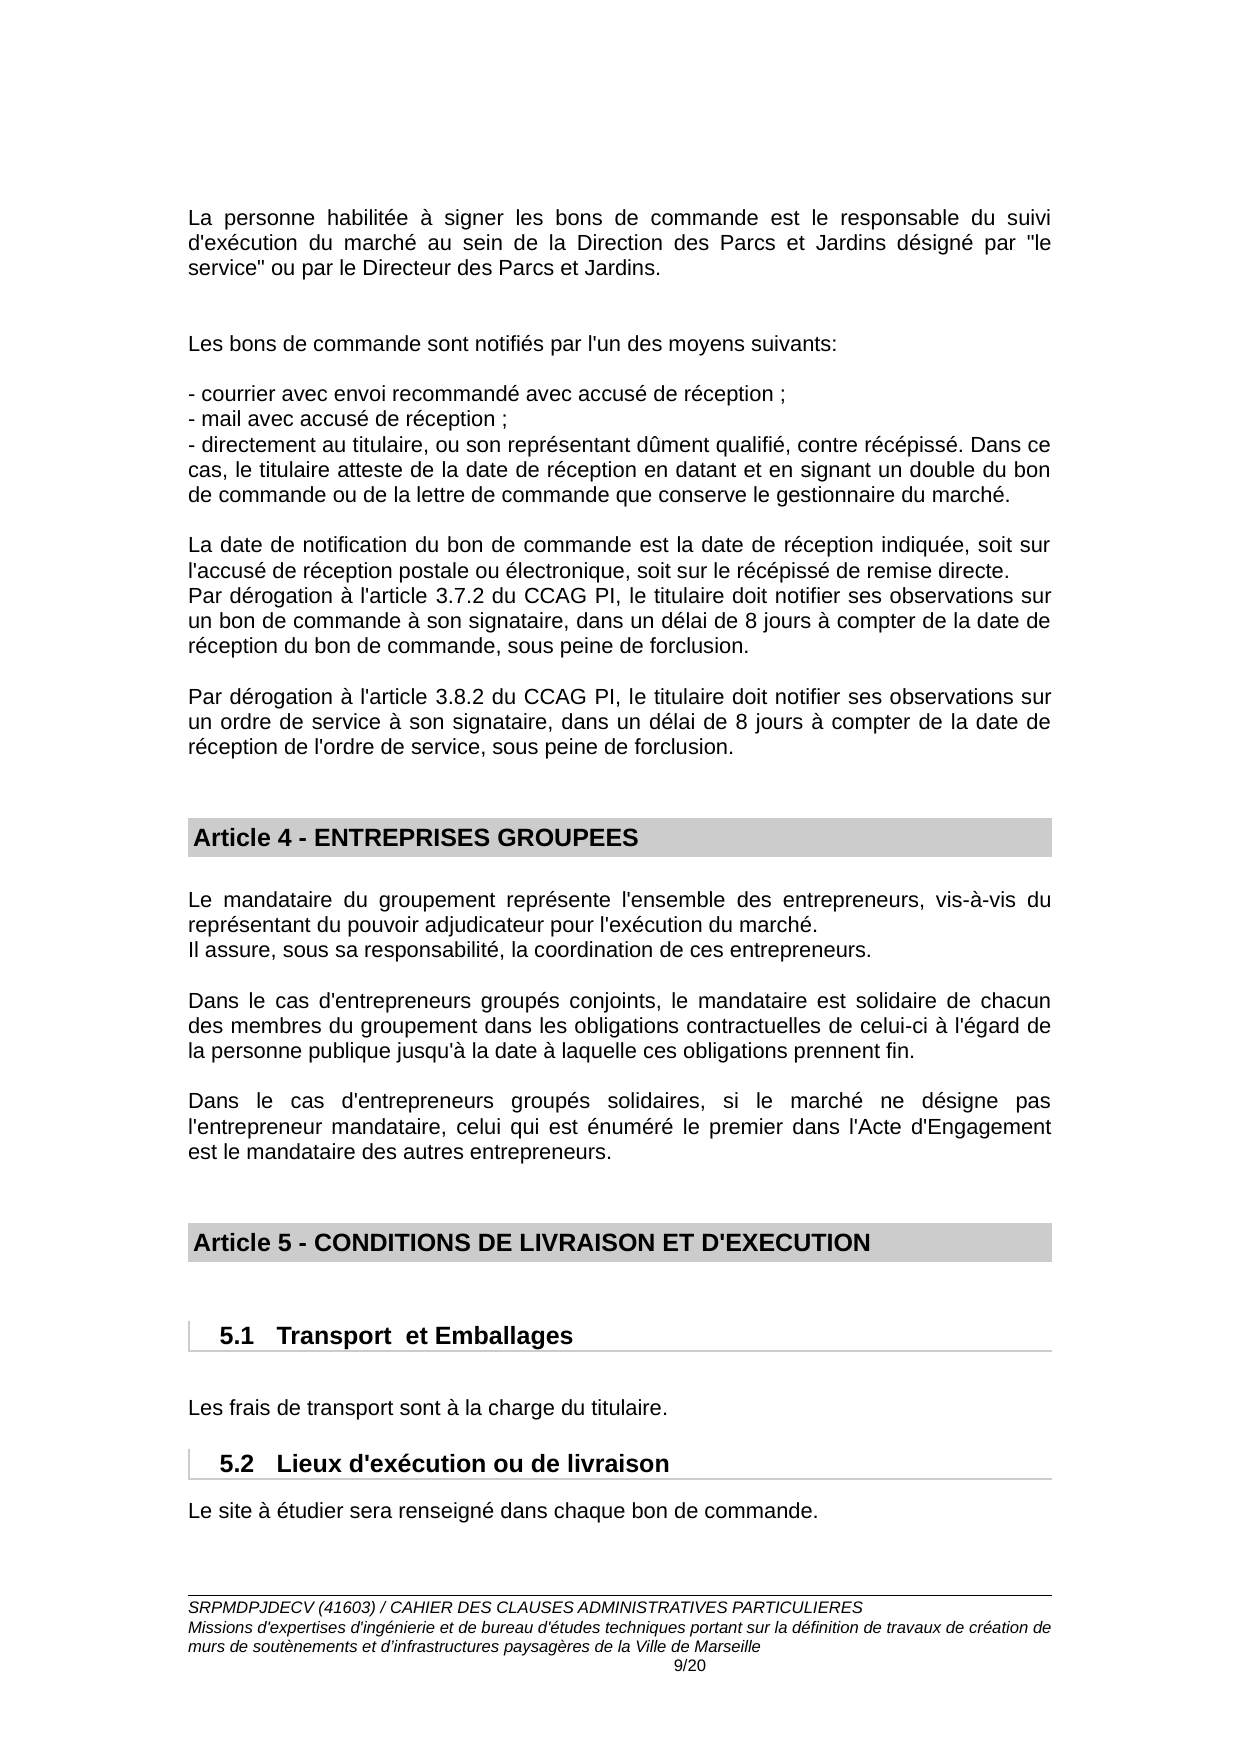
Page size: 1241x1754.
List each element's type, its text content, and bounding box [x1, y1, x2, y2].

text - courrier avec envoi recommandé avec accusé de réception ; [188, 381, 1052, 406]
subtitle ENTREPRISES GROUPEES [190, 821, 1050, 855]
text Par dérogation à l'article 3.8.2 du CCAG PI, le titulaire doit notifier ses observations sur un ordre de service à son signataire, dans un délai de 8 jours à compter de la date de réception de l'ordre de service, sous peine de forclusion. [188, 683, 1052, 759]
text La date de notification du bon de commande est la date de réception indiquée, soit sur l'accusé de réception postale ou électronique, soit sur le récépissé de remise directe. [188, 532, 1052, 583]
text - directement au titulaire, ou son représentant dûment qualifié, contre récépissé. Dans ce cas, le titulaire atteste de la date de réception en datant et en signant un double du bon de commande ou de la lettre de commande que conserve le gestionnaire du marché. [188, 431, 1052, 507]
subtitle Transport et Emballages [190, 1321, 1052, 1350]
text - mail avec accusé de réception ; [188, 406, 1052, 431]
subtitle CONDITIONS DE LIVRAISON ET D'EXECUTION [190, 1225, 1050, 1260]
text Dans le cas d'entrepreneurs groupés conjoints, le mandataire est solidaire de chacun des membres du groupement dans les obligations contractuelles de celui-ci à l'égard de la personne publique jusqu'à la date à laquelle ces obligations prennent fin. [188, 987, 1052, 1063]
text Il assure, sous sa responsabilité, la coordination de ces entrepreneurs. [188, 937, 1052, 962]
text Par dérogation à l'article 3.7.2 du CCAG PI, le titulaire doit notifier ses observations sur un bon de commande à son signataire, dans un délai de 8 jours à compter de la date de réception du bon de commande, sous peine de forclusion. [188, 583, 1052, 658]
text Les frais de transport sont à la charge du titulaire. [188, 1395, 1052, 1420]
text Le site à étudier sera renseigné dans chaque bon de commande. [188, 1498, 1052, 1523]
subtitle Lieux d'exécution ou de livraison [190, 1449, 1052, 1478]
text Le mandataire du groupement représente l'ensemble des entrepreneurs, vis-à-vis du représentant du pouvoir adjudicateur pour l'exécution du marché. [188, 887, 1052, 937]
text La personne habilitée à signer les bons de commande est le responsable du suivi d'exécution du marché au sein de la Direction des Parcs et Jardins désigné par "le service" ou par le Directeur des Parcs et Jardins. [188, 204, 1052, 280]
text Les bons de commande sont notifiés par l'un des moyens suivants: [188, 331, 1052, 356]
text Dans le cas d'entrepreneurs groupés solidaires, si le marché ne désigne pas l'entrepreneur mandataire, celui qui est énuméré le premier dans l'Acte d'Engagement est le mandataire des autres entrepreneurs. [188, 1088, 1052, 1164]
